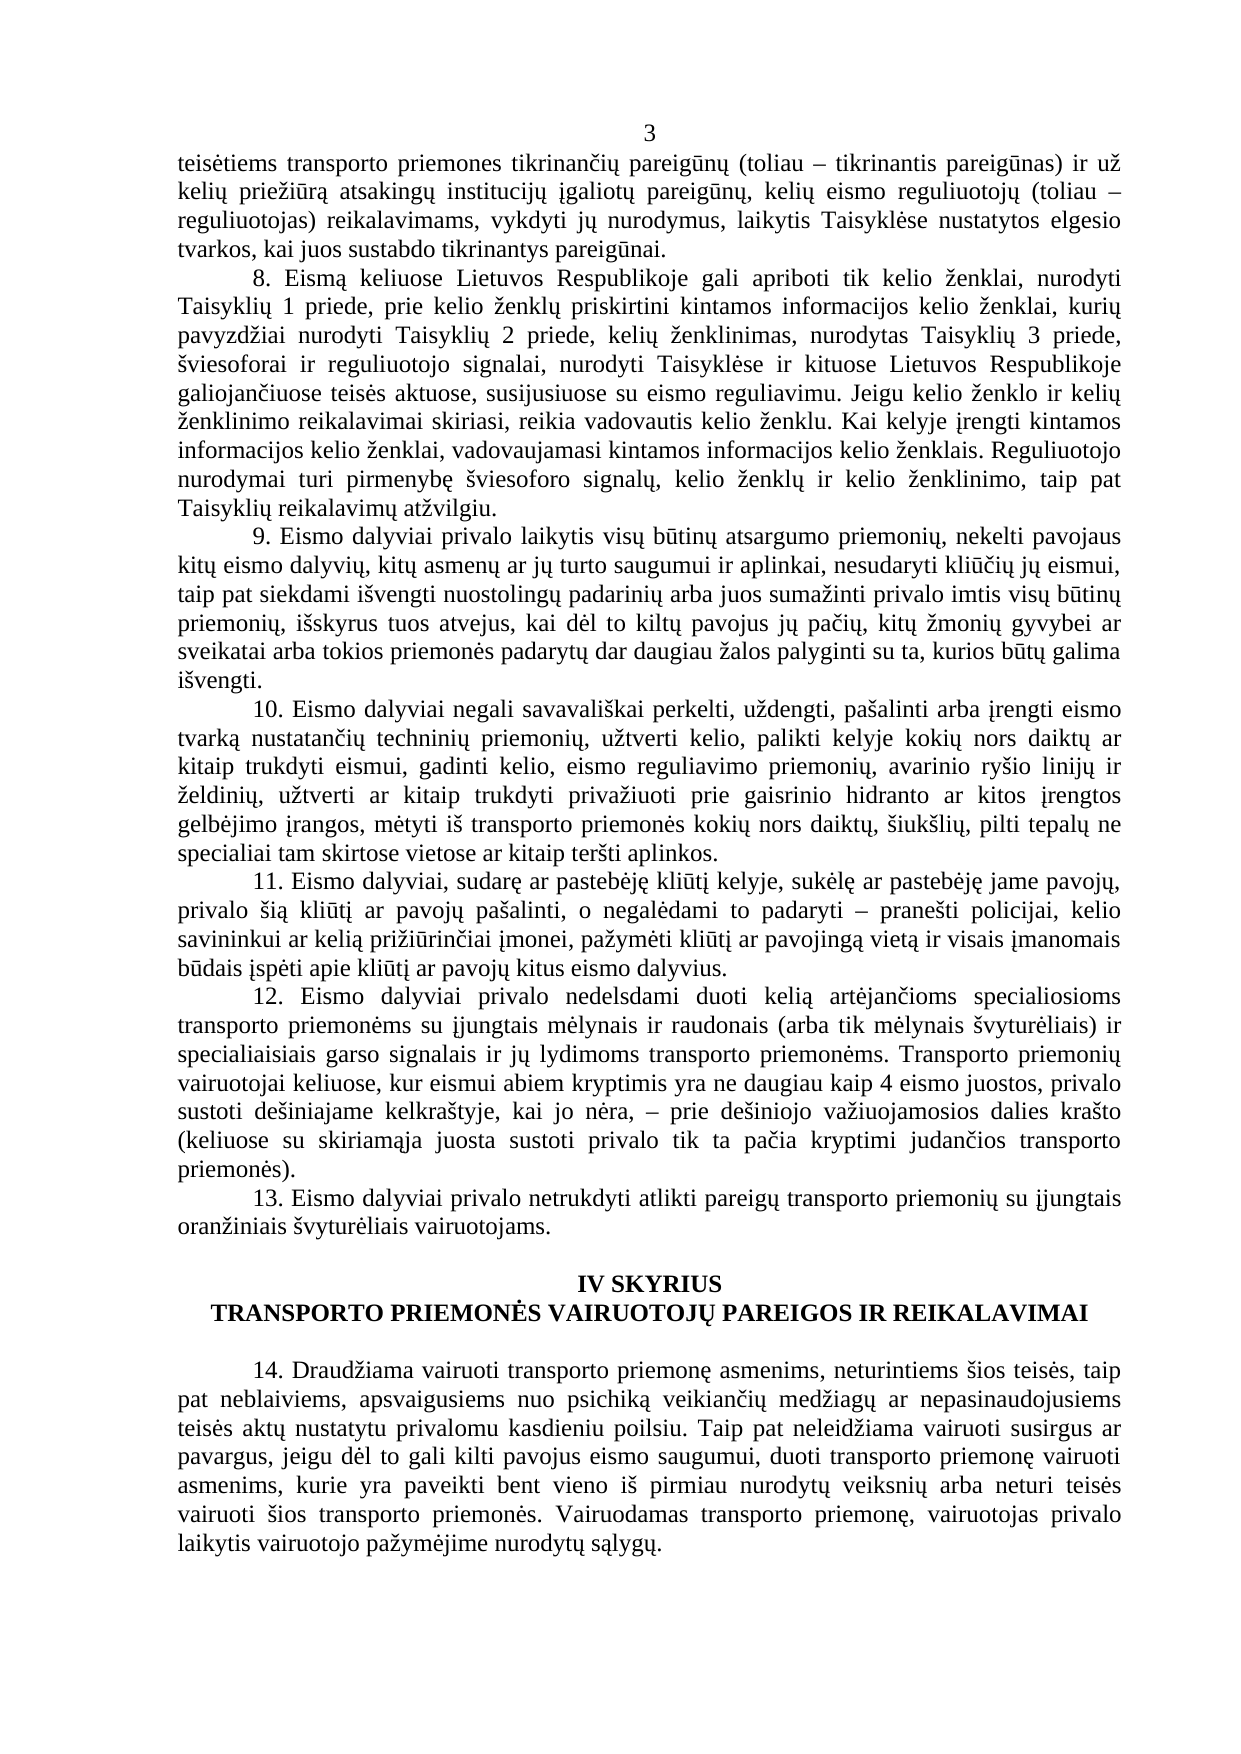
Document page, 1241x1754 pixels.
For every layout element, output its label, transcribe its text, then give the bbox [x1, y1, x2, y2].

text 11. Eismo dalyviai, sudarę ar pastebėję kliūtį kelyje, sukėlę ar pastebėję jame pavojų, privalo šią kliūtį ar pavojų pašalinti, o negalėdami to padaryti – pranešti policijai, kelio savininkui ar kelią prižiūrinčiai įmonei, pažymėti kliūtį ar pavojingą vietą ir visais įmanomais būdais įspėti apie kliūtį ar pavojų kitus eismo dalyvius. [177, 866, 1122, 981]
text IV SKYRIUS [177, 1269, 1122, 1298]
text 12. Eismo dalyviai privalo nedelsdami duoti kelią artėjančioms specialiosioms transporto priemonėms su įjungtais mėlynais ir raudonais (arba tik mėlynais švyturėliais) ir specialiaisiais garso signalais ir jų lydimoms transporto priemonėms. Transporto priemonių vairuotojai keliuose, kur eismui abiem kryptimis yra ne daugiau kaip 4 eismo juostos, privalo sustoti dešiniajame kelkraštyje, kai jo nėra, – prie dešiniojo važiuojamosios dalies krašto (keliuose su skiriamąja juosta sustoti privalo tik ta pačia kryptimi judančios transporto priemonės). [177, 981, 1122, 1183]
text 13. Eismo dalyviai privalo netrukdyti atlikti pareigų transporto priemonių su įjungtais oranžiniais švyturėliais vairuotojams. [177, 1183, 1122, 1240]
text TRANSPORTO PRIEMONĖS VAIRUOTOJŲ PAREIGOS IR REIKALAVIMAI [177, 1298, 1122, 1326]
text 10. Eismo dalyviai negali savavališkai perkelti, uždengti, pašalinti arba įrengti eismo tvarką nustatančių techninių priemonių, užtverti kelio, palikti kelyje kokių nors daiktų ar kitaip trukdyti eismui, gadinti kelio, eismo reguliavimo priemonių, avarinio ryšio linijų ir želdinių, užtverti ar kitaip trukdyti privažiuoti prie gaisrinio hidranto ar kitos įrengtos gelbėjimo įrangos, mėtyti iš transporto priemonės kokių nors daiktų, šiukšlių, pilti tepalų ne specialiai tam skirtose vietose ar kitaip teršti aplinkos. [177, 694, 1122, 866]
text 14. Draudžiama vairuoti transporto priemonę asmenims, neturintiems šios teisės, taip pat neblaiviems, apsvaigusiems nuo psichiką veikiančių medžiagų ar nepasinaudojusiems teisės aktų nustatytu privalomu kasdieniu poilsiu. Taip pat neleidžiama vairuoti susirgus ar pavargus, jeigu dėl to gali kilti pavojus eismo saugumui, duoti transporto priemonę vairuoti asmenims, kurie yra paveikti bent vieno iš pirmiau nurodytų veiksnių arba neturi teisės vairuoti šios transporto priemonės. Vairuodamas transporto priemonę, vairuotojas privalo laikytis vairuotojo pažymėjime nurodytų sąlygų. [177, 1355, 1122, 1556]
text teisėtiems transporto priemones tikrinančių pareigūnų (toliau – tikrinantis pareigūnas) ir už kelių priežiūrą atsakingų institucijų įgaliotų pareigūnų, kelių eismo reguliuotojų (toliau – reguliuotojas) reikalavimams, vykdyti jų nurodymus, laikytis Taisyklėse nustatytos elgesio tvarkos, kai juos sustabdo tikrinantys pareigūnai. [177, 148, 1122, 263]
text 9. Eismo dalyviai privalo laikytis visų būtinų atsargumo priemonių, nekelti pavojaus kitų eismo dalyvių, kitų asmenų ar jų turto saugumui ir aplinkai, nesudaryti kliūčių jų eismui, taip pat siekdami išvengti nuostolingų padarinių arba juos sumažinti privalo imtis visų būtinų priemonių, išskyrus tuos atvejus, kai dėl to kiltų pavojus jų pačių, kitų žmonių gyvybei ar sveikatai arba tokios priemonės padarytų dar daugiau žalos palyginti su ta, kurios būtų galima išvengti. [177, 521, 1122, 694]
text 8. Eismą keliuose Lietuvos Respublikoje gali apriboti tik kelio ženklai, nurodyti Taisyklių 1 priede, prie kelio ženklų priskirtini kintamos informacijos kelio ženklai, kurių pavyzdžiai nurodyti Taisyklių 2 priede, kelių ženklinimas, nurodytas Taisyklių 3 priede, šviesoforai ir reguliuotojo signalai, nurodyti Taisyklėse ir kituose Lietuvos Respublikoje galiojančiuose teisės aktuose, susijusiuose su eismo reguliavimu. Jeigu kelio ženklo ir kelių ženklinimo reikalavimai skiriasi, reikia vadovautis kelio ženklu. Kai kelyje įrengti kintamos informacijos kelio ženklai, vadovaujamasi kintamos informacijos kelio ženklais. Reguliuotojo nurodymai turi pirmenybę šviesoforo signalų, kelio ženklų ir kelio ženklinimo, taip pat Taisyklių reikalavimų atžvilgiu. [177, 263, 1122, 521]
